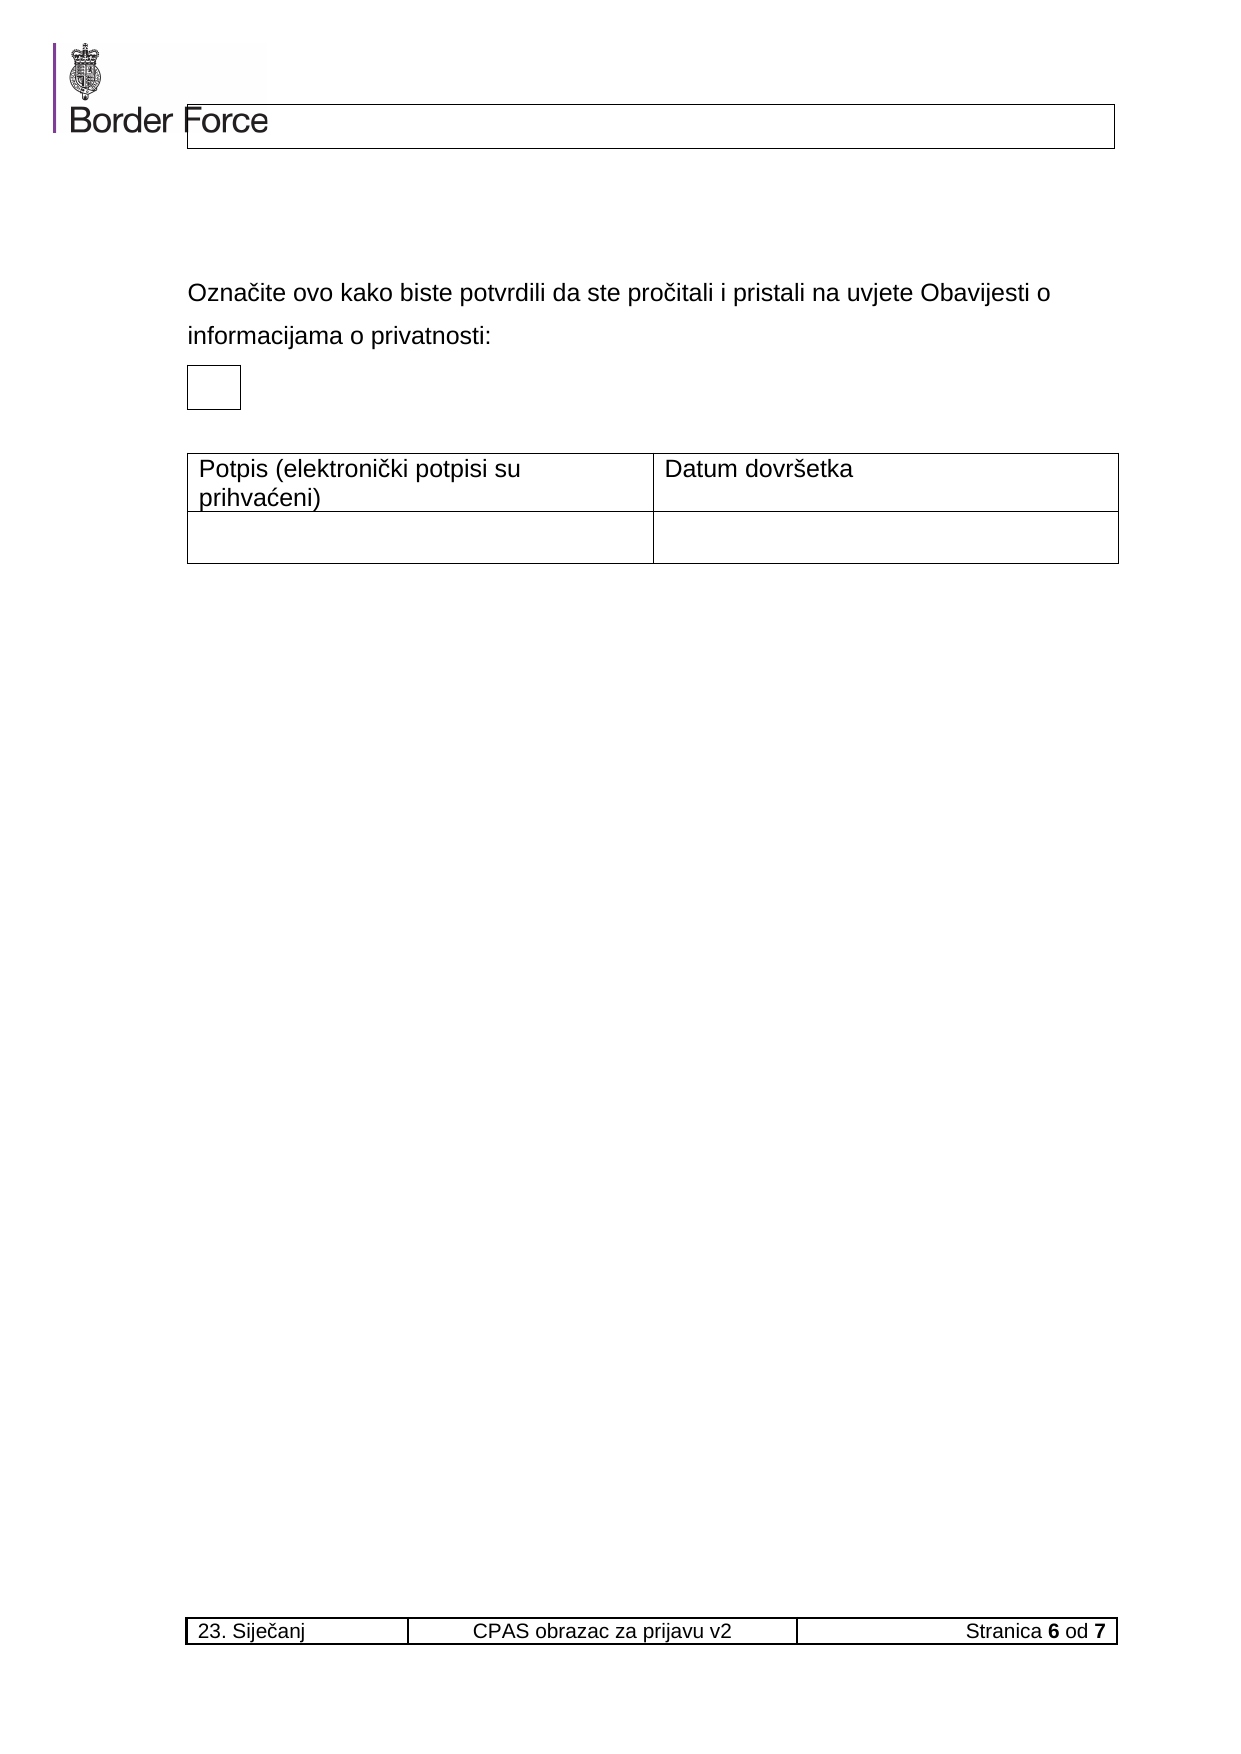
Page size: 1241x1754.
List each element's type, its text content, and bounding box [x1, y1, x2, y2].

table_cell [188, 512, 653, 563]
table_header Potpis (elektronički potpisi su prihvaćeni) [188, 454, 653, 511]
table_header Datum dovršetka [654, 454, 1118, 511]
table_cell [654, 512, 1118, 563]
text Označite ovo kako biste potvrdili da ste pročitali i pristali na uvjete Obavijesti o informacijama o privatnosti: [187, 278, 1053, 350]
table_header [188, 105, 1114, 148]
table_header [188, 366, 240, 408]
